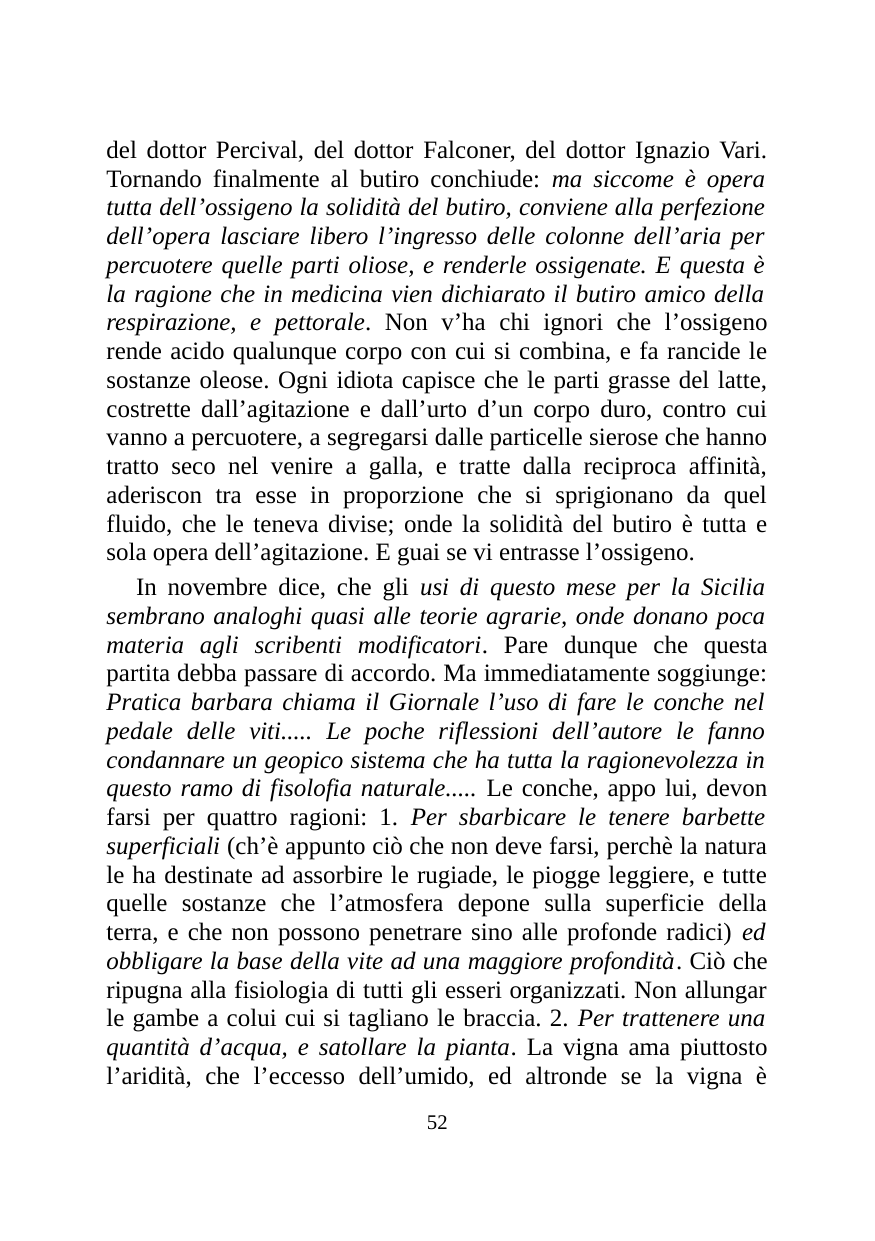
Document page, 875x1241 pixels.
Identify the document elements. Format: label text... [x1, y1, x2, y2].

text In novembre dice, che gli usi di questo mese per la Sicilia sembrano analoghi quasi alle teorie agrarie, onde donano poca materia agli scribenti modificatori. Pare dunque che questa partita debba passare di accordo. Ma immediatamente soggiunge: Pratica barbara chiama il Giornale l’uso di fare le conche nel pedale delle viti..... Le poche riflessioni dell’autore le fanno condannare un geopico sistema che ha tutta la ragionevolezza in questo ramo di fisolofia naturale..... Le conche, appo lui, devon farsi per quattro ragioni: 1. Per sbarbicare le tenere barbette superficiali (ch’è appunto ciò che non deve farsi, perchè la natura le ha destinate ad assorbire le rugiade, le piogge leggiere, e tutte quelle sostanze che l’atmosfera depone sulla superficie della terra, e che non possono penetrare sino alle profonde radici) ed obbligare la base della vite ad una maggiore profondità. Ciò che ripugna alla fisiologia di tutti gli esseri organizzati. Non allungar le gambe a colui cui si tagliano le braccia. 2. Per trattenere una quantità d’acqua, e satollare la pianta. La vigna ama piuttosto l’aridità, che l’eccesso dell’umido, ed altronde se la vigna è [106, 572, 768, 1090]
text del dottor Percival, del dottor Falconer, del dottor Ignazio Vari. Tornando finalmente al butiro conchiude: ma siccome è opera tutta dell’ossigeno la solidità del butiro, conviene alla perfezione dell’opera lasciare libero l’ingresso delle colonne dell’aria per percuotere quelle parti oliose, e renderle ossigenate. E questa è la ragione che in medicina vien dichiarato il butiro amico della respirazione, e pettorale. Non v’ha chi ignori che l’ossigeno rende acido qualunque corpo con cui si combina, e fa rancide le sostanze oleose. Ogni idiota capisce che le parti grasse del latte, costrette dall’agitazione e dall’urto d’un corpo duro, contro cui vanno a percuotere, a segregarsi dalle particelle sierose che hanno tratto seco nel venire a galla, e tratte dalla reciproca affinità, aderiscon tra esse in proporzione che si sprigionano da quel fluido, che le teneva divise; onde la solidità del butiro è tutta e sola opera dell’agitazione. E guai se vi entrasse l’ossigeno. [106, 135, 768, 566]
